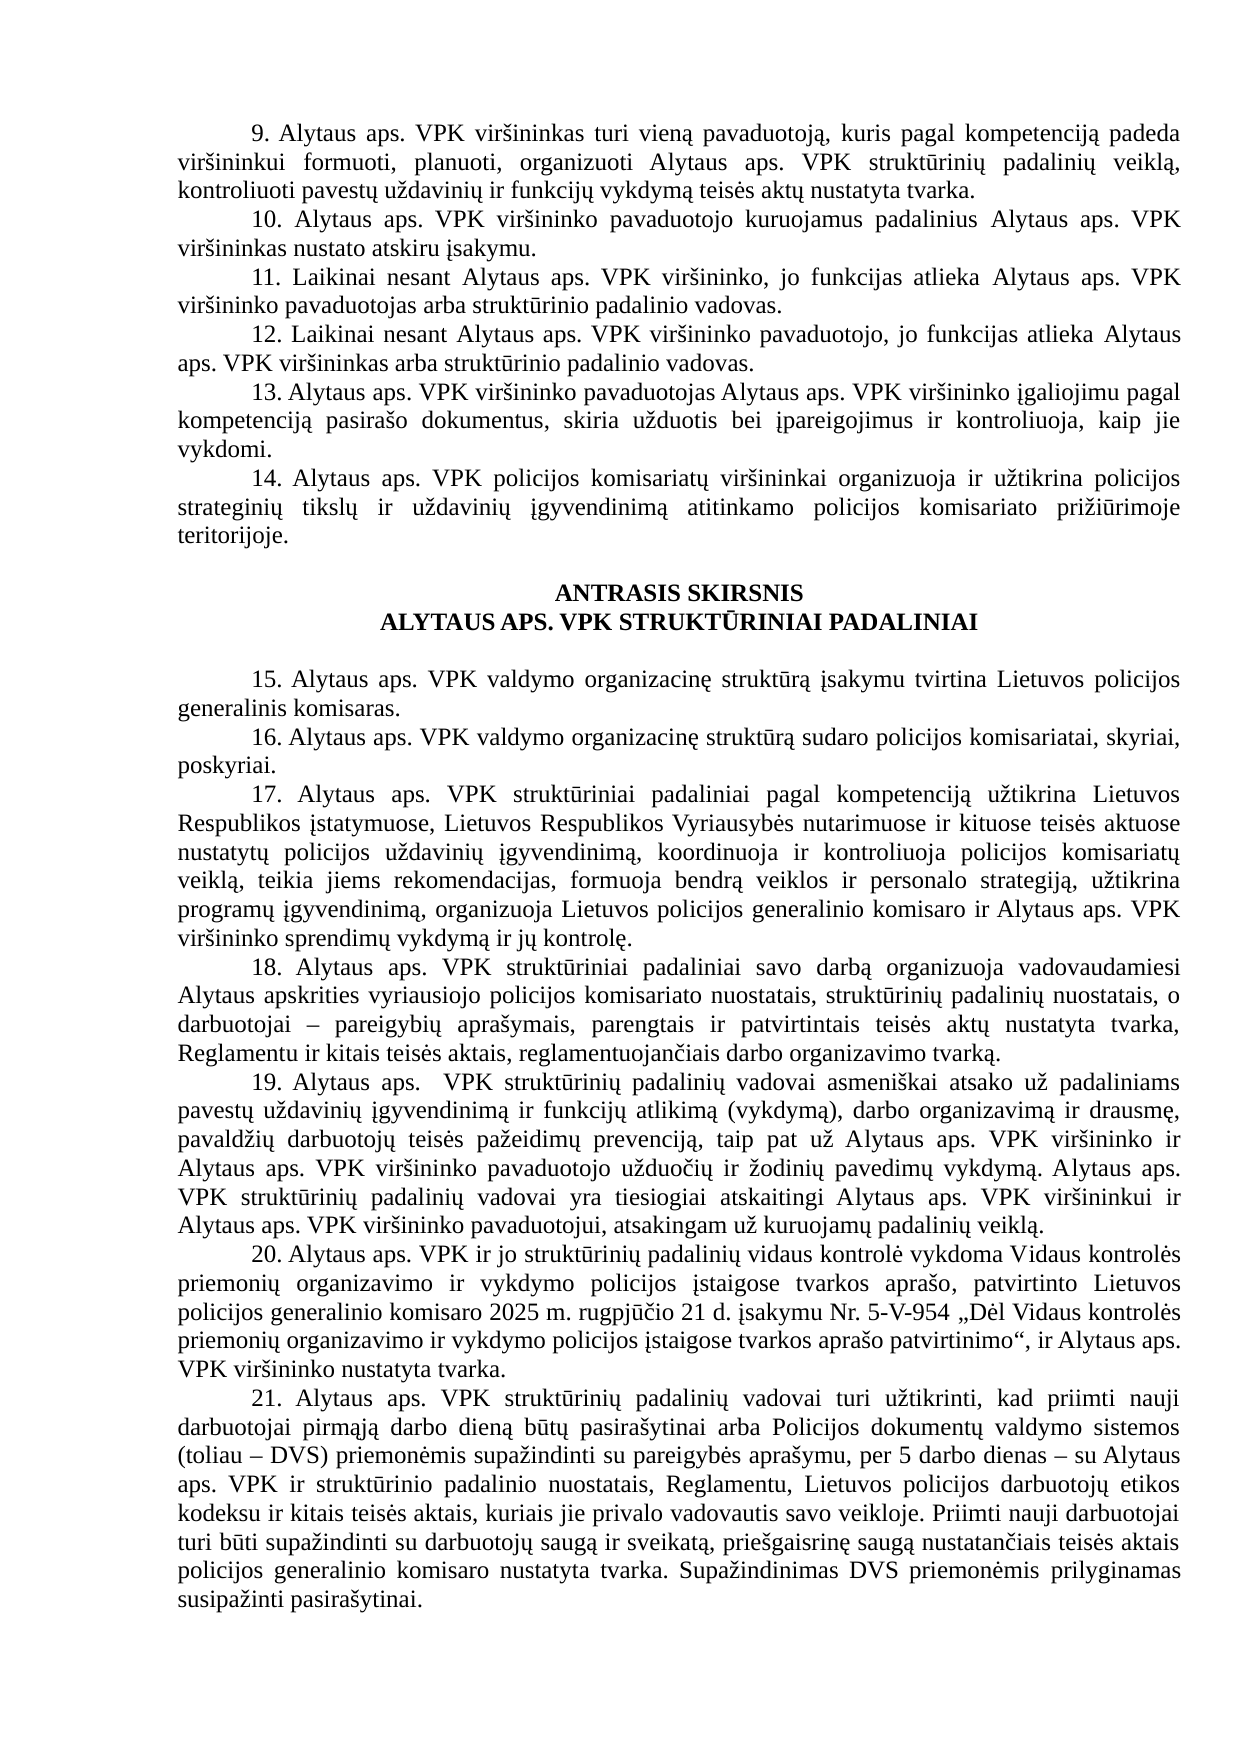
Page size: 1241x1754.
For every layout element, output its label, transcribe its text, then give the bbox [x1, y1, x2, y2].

text 18. Alytaus aps. VPK struktūriniai padaliniai savo darbą organizuoja vadovaudamiesi Alytaus apskrities vyriausiojo policijos komisariato nuostatais, struktūrinių padalinių nuostatais, o darbuotojai – pareigybių aprašymais, parengtais ir patvirtintais teisės aktų nustatyta tvarka, Reglamentu ir kitais teisės aktais, reglamentuojančiais darbo organizavimo tvarką. [177, 952, 1181, 1067]
text ANTRASIS SKIRSNIS [177, 578, 1181, 607]
text 11. Laikinai nesant Alytaus aps. VPK viršininko, jo funkcijas atlieka Alytaus aps. VPK viršininko pavaduotojas arba struktūrinio padalinio vadovas. [177, 262, 1181, 319]
text ALYTAUS APS. VPK STRUKTŪRINIAI PADALINIAI [177, 607, 1181, 636]
text 16. Alytaus aps. VPK valdymo organizacinę struktūrą sudaro policijos komisariatai, skyriai, poskyriai. [177, 722, 1181, 779]
text 12. Laikinai nesant Alytaus aps. VPK viršininko pavaduotojo, jo funkcijas atlieka Alytaus aps. VPK viršininkas arba struktūrinio padalinio vadovas. [177, 319, 1181, 377]
text 13. Alytaus aps. VPK viršininko pavaduotojas Alytaus aps. VPK viršininko įgaliojimu pagal kompetenciją pasirašo dokumentus, skiria užduotis bei įpareigojimus ir kontroliuoja, kaip jie vykdomi. [177, 377, 1181, 463]
text 19. Alytaus aps. VPK struktūrinių padalinių vadovai asmeniškai atsako už padaliniams pavestų uždavinių įgyvendinimą ir funkcijų atlikimą (vykdymą), darbo organizavimą ir drausmę, pavaldžių darbuotojų teisės pažeidimų prevenciją, taip pat už Alytaus aps. VPK viršininko ir Alytaus aps. VPK viršininko pavaduotojo užduočių ir žodinių pavedimų vykdymą. Alytaus aps. VPK struktūrinių padalinių vadovai yra tiesiogiai atskaitingi Alytaus aps. VPK viršininkui ir Alytaus aps. VPK viršininko pavaduotojui, atsakingam už kuruojamų padalinių veiklą. [177, 1067, 1181, 1239]
text 14. Alytaus aps. VPK policijos komisariatų viršininkai organizuoja ir užtikrina policijos strateginių tikslų ir uždavinių įgyvendinimą atitinkamo policijos komisariato prižiūrimoje teritorijoje. [177, 463, 1181, 549]
text 17. Alytaus aps. VPK struktūriniai padaliniai pagal kompetenciją užtikrina Lietuvos Respublikos įstatymuose, Lietuvos Respublikos Vyriausybės nutarimuose ir kituose teisės aktuose nustatytų policijos uždavinių įgyvendinimą, koordinuoja ir kontroliuoja policijos komisariatų veiklą, teikia jiems rekomendacijas, formuoja bendrą veiklos ir personalo strategiją, užtikrina programų įgyvendinimą, organizuoja Lietuvos policijos generalinio komisaro ir Alytaus aps. VPK viršininko sprendimų vykdymą ir jų kontrolę. [177, 779, 1181, 952]
text 21. Alytaus aps. VPK struktūrinių padalinių vadovai turi užtikrinti, kad priimti nauji darbuotojai pirmąją darbo dieną būtų pasirašytinai arba Policijos dokumentų valdymo sistemos (toliau ‒ DVS) priemonėmis supažindinti su pareigybės aprašymu, per 5 darbo dienas – su Alytaus aps. VPK ir struktūrinio padalinio nuostatais, Reglamentu, Lietuvos policijos darbuotojų etikos kodeksu ir kitais teisės aktais, kuriais jie privalo vadovautis savo veikloje. Priimti nauji darbuotojai turi būti supažindinti su darbuotojų saugą ir sveikatą, priešgaisrinę saugą nustatančiais teisės aktais policijos generalinio komisaro nustatyta tvarka. Supažindinimas DVS priemonėmis prilyginamas susipažinti pasirašytinai. [177, 1383, 1181, 1613]
text 15. Alytaus aps. VPK valdymo organizacinę struktūrą įsakymu tvirtina Lietuvos policijos generalinis komisaras. [177, 664, 1181, 722]
text 9. Alytaus aps. VPK viršininkas turi vieną pavaduotoją, kuris pagal kompetenciją padeda viršininkui formuoti, planuoti, organizuoti Alytaus aps. VPK struktūrinių padalinių veiklą, kontroliuoti pavestų uždavinių ir funkcijų vykdymą teisės aktų nustatyta tvarka. [177, 118, 1181, 204]
text 10. Alytaus aps. VPK viršininko pavaduotojo kuruojamus padalinius Alytaus aps. VPK viršininkas nustato atskiru įsakymu. [177, 204, 1181, 262]
text 20. Alytaus aps. VPK ir jo struktūrinių padalinių vidaus kontrolė vykdoma Vidaus kontrolės priemonių organizavimo ir vykdymo policijos įstaigose tvarkos aprašo, patvirtinto Lietuvos policijos generalinio komisaro 2025 m. rugpjūčio 21 d. įsakymu Nr. 5-V-954 „Dėl Vidaus kontrolės priemonių organizavimo ir vykdymo policijos įstaigose tvarkos aprašo patvirtinimo“, ir Alytaus aps. VPK viršininko nustatyta tvarka. [177, 1239, 1181, 1383]
